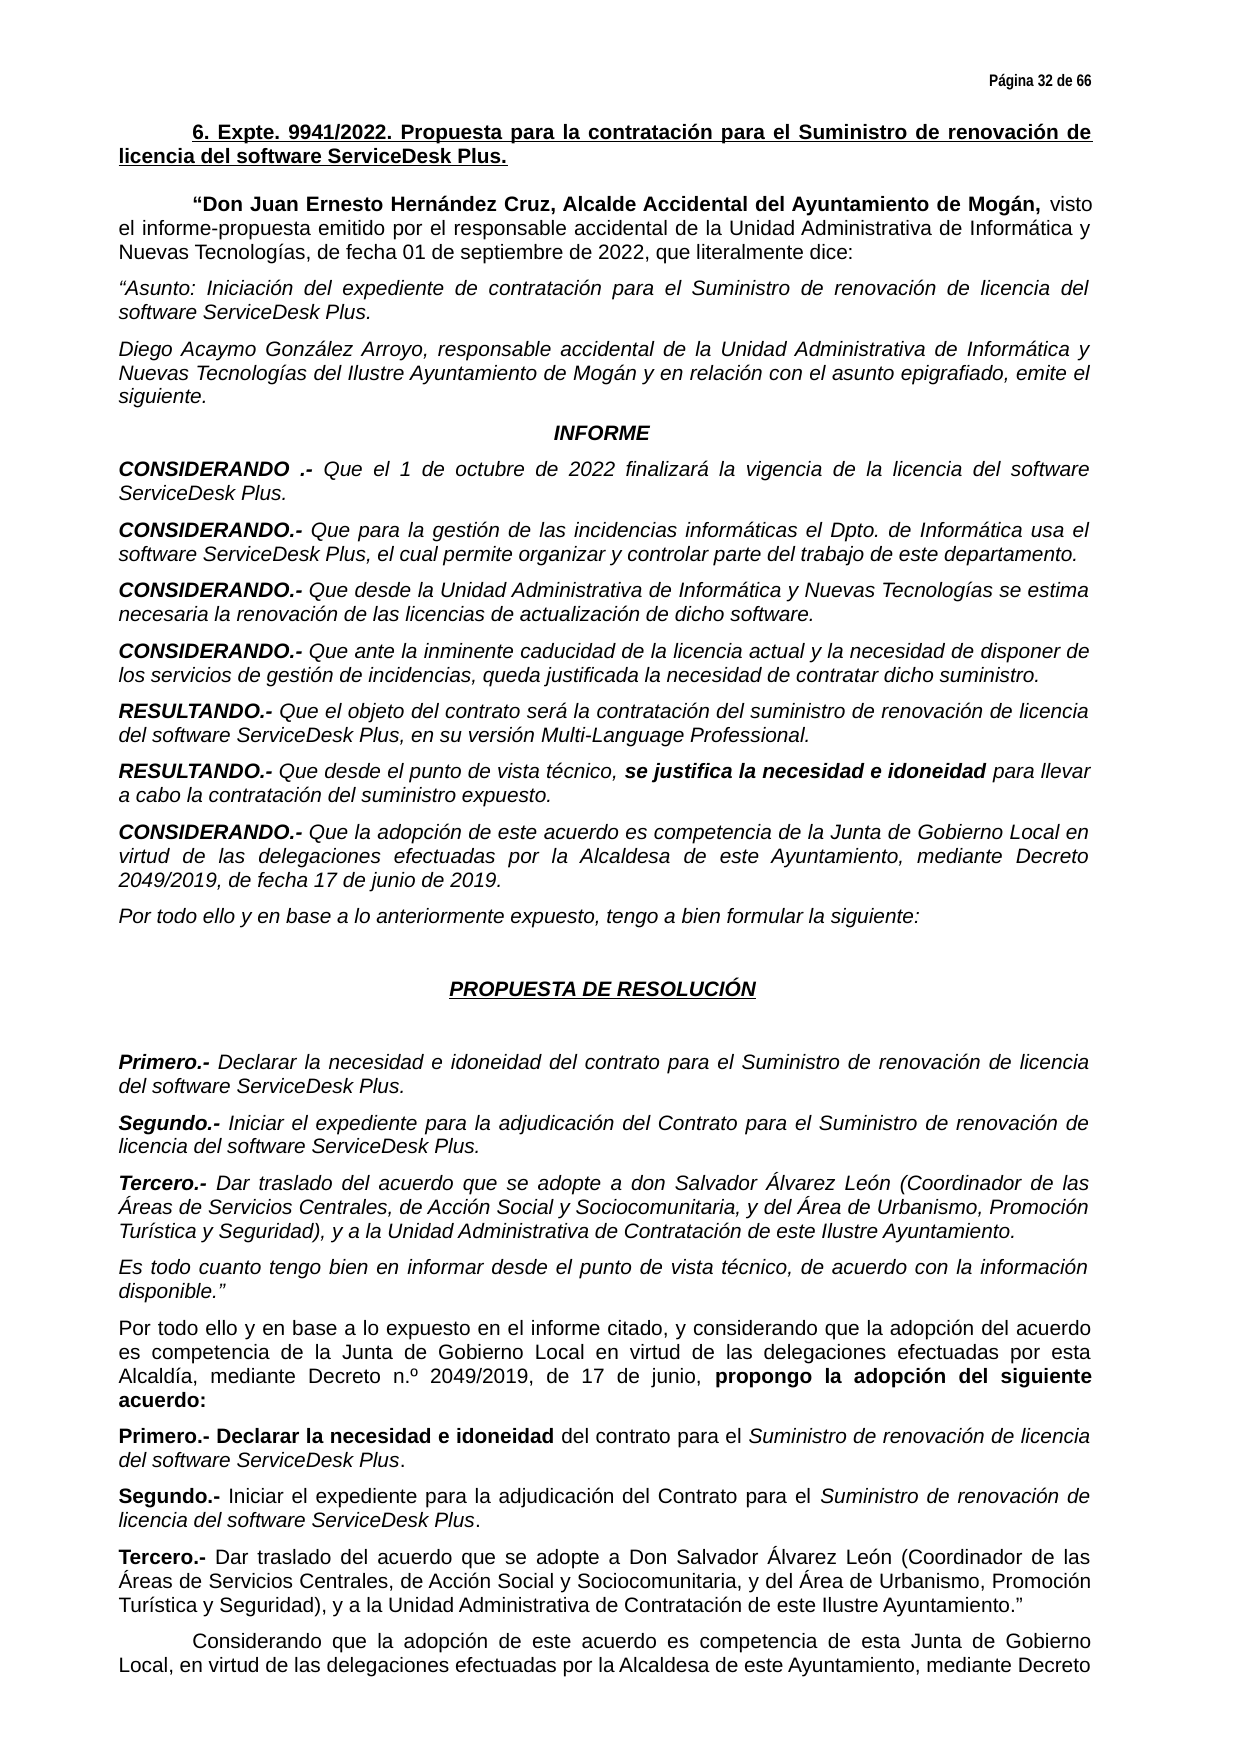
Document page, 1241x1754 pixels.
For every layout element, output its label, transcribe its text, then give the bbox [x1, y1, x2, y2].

text CONSIDERANDO.- Que ante la inminente caducidad de la licencia actual y la necesidad de disponer de los servicios de gestión de incidencias, queda justificada la necesidad de contratar dicho suministro. [118, 638, 1092, 686]
text “Don Juan Ernesto Hernández Cruz, Alcalde Accidental del Ayuntamiento de Mogán, visto el informe-propuesta emitido por el responsable accidental de la Unidad Administrativa de Informática y Nuevas Tecnologías, de fecha 01 de septiembre de 2022, que literalmente dice: [118, 192, 1092, 263]
text Tercero.- Dar traslado del acuerdo que se adopte a Don Salvador Álvarez León (Coordinador de las Áreas de Servicios Centrales, de Acción Social y Sociocomunitaria, y del Área de Urbanismo, Promoción Turística y Seguridad), y a la Unidad Administrativa de Contratación de este Ilustre Ayuntamiento.” [118, 1545, 1092, 1617]
text Primero.- Declarar la necesidad e idoneidad del contrato para el Suministro de renovación de licencia del software ServiceDesk Plus. [118, 1424, 1092, 1472]
text Segundo.- Iniciar el expediente para la adjudicación del Contrato para el Suministro de renovación de licencia del software ServiceDesk Plus. [118, 1110, 1092, 1158]
text PROPUESTA DE RESOLUCIÓN [118, 977, 1092, 1001]
text RESULTANDO.- Que desde el punto de vista técnico, se justifica la necesidad e idoneidad para llevar a cabo la contratación del suministro expuesto. [118, 759, 1092, 807]
text RESULTANDO.- Que el objeto del contrato será la contratación del suministro de renovación de licencia del software ServiceDesk Plus, en su versión Multi-Language Professional. [118, 699, 1092, 747]
text 6. Expte. 9941/2022. Propuesta para la contratación para el Suministro de renovación de licencia del software ServiceDesk Plus. [118, 120, 1092, 168]
text INFORME [118, 421, 1092, 445]
text CONSIDERANDO.- Que desde la Unidad Administrativa de Informática y Nuevas Tecnologías se estima necesaria la renovación de las licencias de actualización de dicho software. [118, 578, 1092, 626]
text Segundo.- Iniciar el expediente para la adjudicación del Contrato para el Suministro de renovación de licencia del software ServiceDesk Plus. [118, 1484, 1092, 1532]
text Tercero.- Dar traslado del acuerdo que se adopte a don Salvador Álvarez León (Coordinador de las Áreas de Servicios Centrales, de Acción Social y Sociocomunitaria, y del Área de Urbanismo, Promoción Turística y Seguridad), y a la Unidad Administrativa de Contratación de este Ilustre Ayuntamiento. [118, 1171, 1092, 1243]
text Considerando que la adopción de este acuerdo es competencia de esta Junta de Gobierno Local, en virtud de las delegaciones efectuadas por la Alcaldesa de este Ayuntamiento, mediante Decreto [118, 1629, 1092, 1677]
text Primero.- Declarar la necesidad e idoneidad del contrato para el Suministro de renovación de licencia del software ServiceDesk Plus. [118, 1050, 1092, 1098]
text Por todo ello y en base a lo expuesto en el informe citado, y considerando que la adopción del acuerdo es competencia de la Junta de Gobierno Local en virtud de las delegaciones efectuadas por esta Alcaldía, mediante Decreto n.º 2049/2019, de 17 de junio, propongo la adopción del siguiente acuerdo: [118, 1316, 1092, 1411]
text CONSIDERANDO .- Que el 1 de octubre de 2022 finalizará la vigencia de la licencia del software ServiceDesk Plus. [118, 457, 1092, 505]
text CONSIDERANDO.- Que la adopción de este acuerdo es competencia de la Junta de Gobierno Local en virtud de las delegaciones efectuadas por la Alcaldesa de este Ayuntamiento, mediante Decreto 2049/2019, de fecha 17 de junio de 2019. [118, 820, 1092, 892]
text Diego Acaymo González Arroyo, responsable accidental de la Unidad Administrativa de Informática y Nuevas Tecnologías del Ilustre Ayuntamiento de Mogán y en relación con el asunto epigrafiado, emite el siguiente. [118, 336, 1092, 408]
text Es todo cuanto tengo bien en informar desde el punto de vista técnico, de acuerdo con la información disponible.” [118, 1255, 1092, 1303]
text “Asunto: Iniciación del expediente de contratación para el Suministro de renovación de licencia del software ServiceDesk Plus. [118, 276, 1092, 324]
text Por todo ello y en base a lo anteriormente expuesto, tengo a bien formular la siguiente: [118, 904, 1092, 928]
text CONSIDERANDO.- Que para la gestión de las incidencias informáticas el Dpto. de Informática usa el software ServiceDesk Plus, el cual permite organizar y controlar parte del trabajo de este departamento. [118, 518, 1092, 566]
